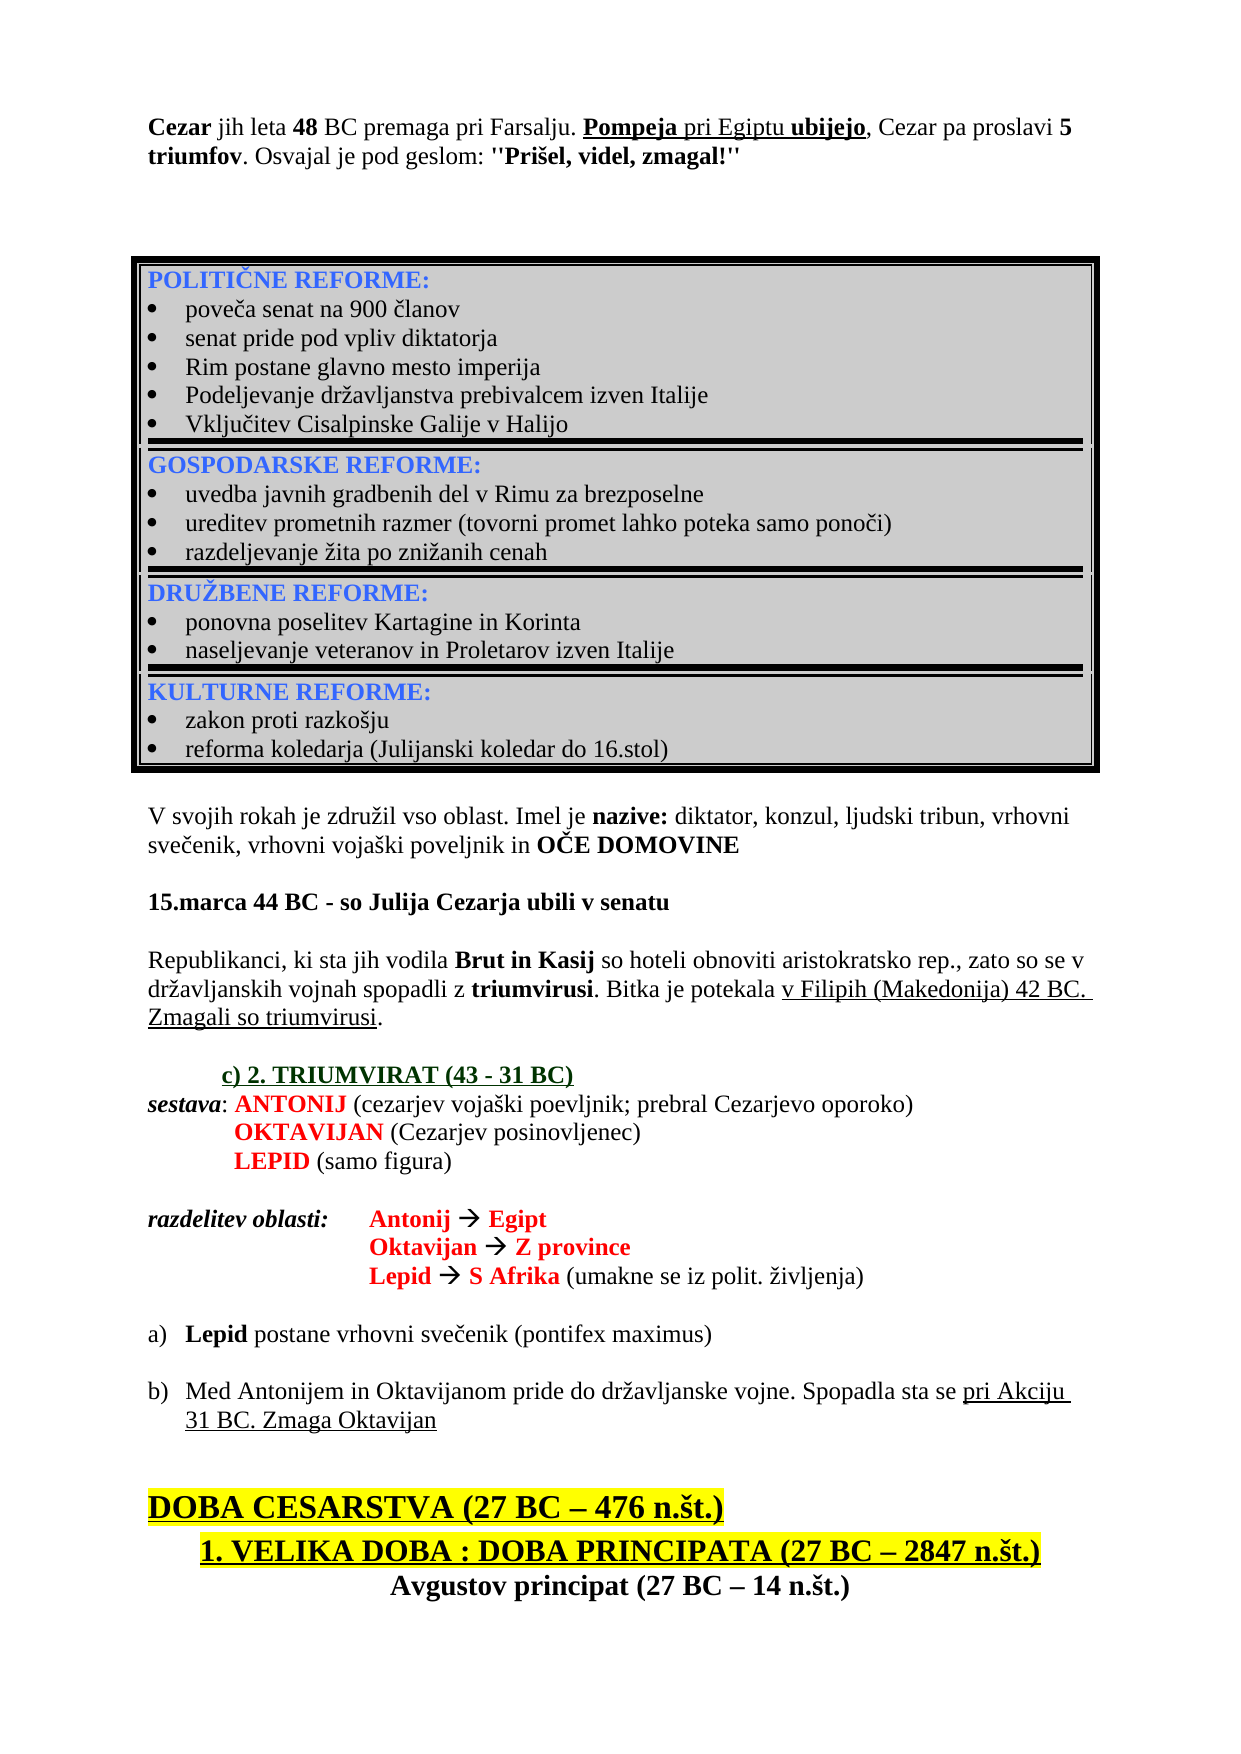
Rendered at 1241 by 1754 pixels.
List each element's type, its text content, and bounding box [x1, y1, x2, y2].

text OKTAVIJAN (Cezarjev posinovljenec) [148, 1117, 1093, 1146]
text LEPID (samo figura) [148, 1146, 1093, 1175]
table_header POLITIČNE REFORME: poveča senat na 900 članov senat pride pod vpliv diktatorja Rim postane glavno mesto imperija Podeljevanje državljanstva prebivalcem izven Italije Vključitev Cisalpinske Galije v Halijo [141, 266, 1091, 438]
text V svojih rokah je združil vso oblast. Imel je nazive: diktator, konzul, ljudski tribun, vrhovni svečenik, vrhovni vojaški poveljnik in OČE DOMOVINE 15.marca 44 BC - so Julija Cezarja ubili v senatu [148, 801, 1093, 916]
subtitle DOBA CESARSTVA (27 BC – 476 n.št.) [148, 1487, 1093, 1526]
list Med Antonijem in Oktavijanom pride do državljanske vojne. Spopadla sta se pri Akciju 31 BC. Zmaga Oktavijan [148, 1376, 1093, 1434]
text sestava: ANTONIJ (cezarjev vojaški poevljnik; prebral Cezarjevo oporoko) [148, 1089, 1093, 1117]
table_cell GOSPODARSKE REFORME: uvedba javnih gradbenih del v Rimu za brezposelne ureditev prometnih razmer (tovorni promet lahko poteka samo ponoči) razdeljevanje žita po znižanih cenah [137, 438, 1094, 566]
text razdelitev oblasti: Antonij  Egipt [148, 1204, 1093, 1232]
text Lepid  S Afrika (umakne se iz polit. življenja) [148, 1261, 1093, 1290]
table_cell DRUŽBENE REFORME: ponovna poselitev Kartagine in Korinta naseljevanje veteranov in Proletarov izven Italije [137, 566, 1094, 664]
text 1. VELIKA DOBA : DOBA PRINCIPATA (27 BC – 2847 n.št.) [148, 1532, 1093, 1568]
text c) 2. TRIUMVIRAT (43 - 31 BC) [148, 1060, 1093, 1089]
text Avgustov principat (27 BC – 14 n.št.) [148, 1568, 1093, 1601]
table_cell KULTURNE REFORME: zakon proti razkošju reforma koledarja (Julijanski koledar do 16.stol) [137, 664, 1094, 763]
list Lepid postane vrhovni svečenik (pontifex maximus) [148, 1319, 1093, 1347]
text Oktavijan  Z province [148, 1232, 1093, 1261]
text Republikanci, ki sta jih vodila Brut in Kasij so hoteli obnoviti aristokratsko rep., zato so se v državljanskih vojnah spopadli z triumvirusi. Bitka je potekala v Filipih (Makedonija) 42 BC. Zmagali so triumvirusi. [148, 945, 1093, 1031]
text Cezar jih leta 48 BC premaga pri Farsalju. Pompeja pri Egiptu ubijejo, Cezar pa proslavi 5 triumfov. Osvajal je pod geslom: ''Prišel, videl, zmagal!'' [148, 112, 1093, 170]
